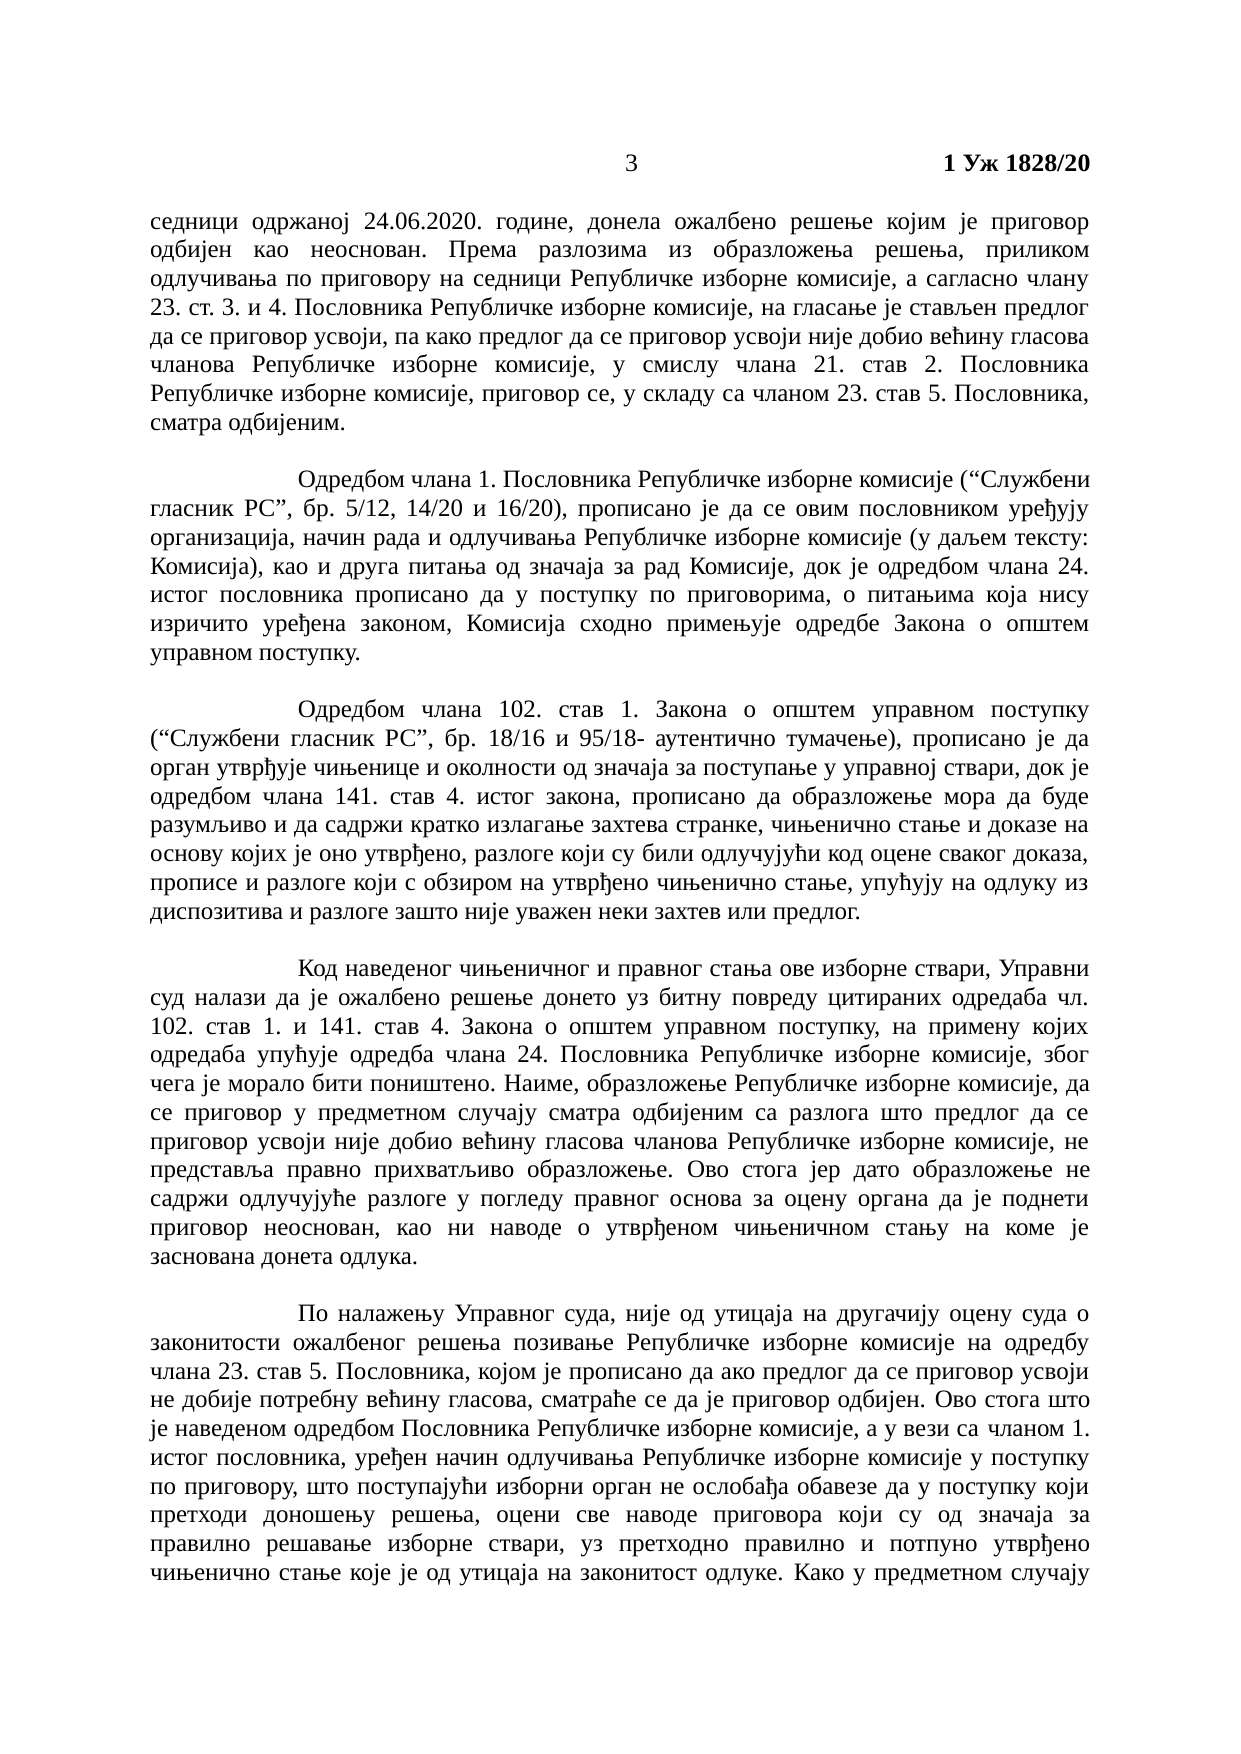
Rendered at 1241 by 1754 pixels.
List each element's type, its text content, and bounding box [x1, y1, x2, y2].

text Код наведеног чињеничног и правног стања ове изборне ствари, Управни суд налази да је ожалбено решење донето уз битну повреду цитираних одредаба чл. 102. став 1. и 141. став 4. Закона о општем управном поступку, на примену којих одредаба упућује одредба члана 24. Пословника Републичке изборне комисије, због чега је морало бити поништено. Наиме, образложење Републичке изборне комисије, да се приговор у предметном случају сматра одбијеним са разлога што предлог да се приговор усвоји није добио већину гласова чланова Републичке изборне комисије, не представља правно прихватљиво образложење. Ово стога јер дато образложење не садржи одлучујуће разлоге у погледу правног основа за оцену органа да је поднети приговор неоснован, као ни наводе о утврђеном чињеничном стању на коме је заснована донета одлука. [150, 953, 1090, 1269]
text Одредбом члана 102. став 1. Закона о општем управном поступку (“Службени гласник РС”, бр. 18/16 и 95/18- аутентично тумачење), прописано је да орган утврђује чињенице и околности од значаја за поступање у управној ствари, док је одредбом члана 141. став 4. истог закона, прописано да образложење мора да буде разумљиво и да садржи кратко излагање захтева странке, чињенично стање и доказе на основу којих је оно утврђено, разлоге који су били одлучујући код оцене сваког доказа, прописе и разлоге који с обзиром на утврђено чињенично стање, упућују на одлуку из диспозитива и разлоге зашто није уважен неки захтев или предлог. [150, 694, 1090, 924]
text По налажењу Управног суда, није од утицаја на другачију оцену суда о законитости ожалбеног решења позивање Републичке изборне комисије на одредбу члана 23. став 5. Пословника, којом је прописано да ако предлог да се приговор усвоји не добије потребну већину гласова, сматраће се да је приговор одбијен. Ово стога што је наведеном одредбом Пословника Републичке изборне комисије, а у вези са чланом 1. истог пословника, уређен начин одлучивања Републичке изборне комисије у поступку по приговору, што поступајући изборни орган не ослобађа обавезе да у поступку који претходи доношењу решења, оцени све наводе приговора који су од значаја за правилно решавање изборне ствари, уз претходно правилно и потпуно утврђено чињенично стање које је од утицаја на законитост одлуке. Како у предметном случају [150, 1298, 1090, 1586]
text Одредбом члана 1. Пословника Републичке изборне комисије (“Службени гласник РС”, бр. 5/12, 14/20 и 16/20), прописано је да се овим пословником уређују организација, начин рада и одлучивања Републичке изборне комисије (у даљем тексту: Комисија), као и друга питања од значаја за рад Комисије, док је одредбом члана 24. истог пословника прописано да у поступку по приговорима, о питањима која нису изричито уређена законом, Комисија сходно примењује одредбе Закона о општем управном поступку. [150, 464, 1090, 666]
text седници одржаној 24.06.2020. године, донела ожалбено решење којим је приговор одбијен као неоснован. Према разлозима из образложења решења, приликом одлучивања по приговору на седници Републичке изборне комисије, а сагласно члану 23. ст. 3. и 4. Пословника Републичке изборне комисије, на гласање је стављен предлог да се приговор усвоји, па како предлог да се приговор усвоји није добио већину гласова чланова Републичке изборне комисије, у смислу члана 21. став 2. Пословника Републичке изборне комисије, приговор се, у складу са чланом 23. став 5. Пословника, сматра одбијеним. [150, 206, 1090, 436]
